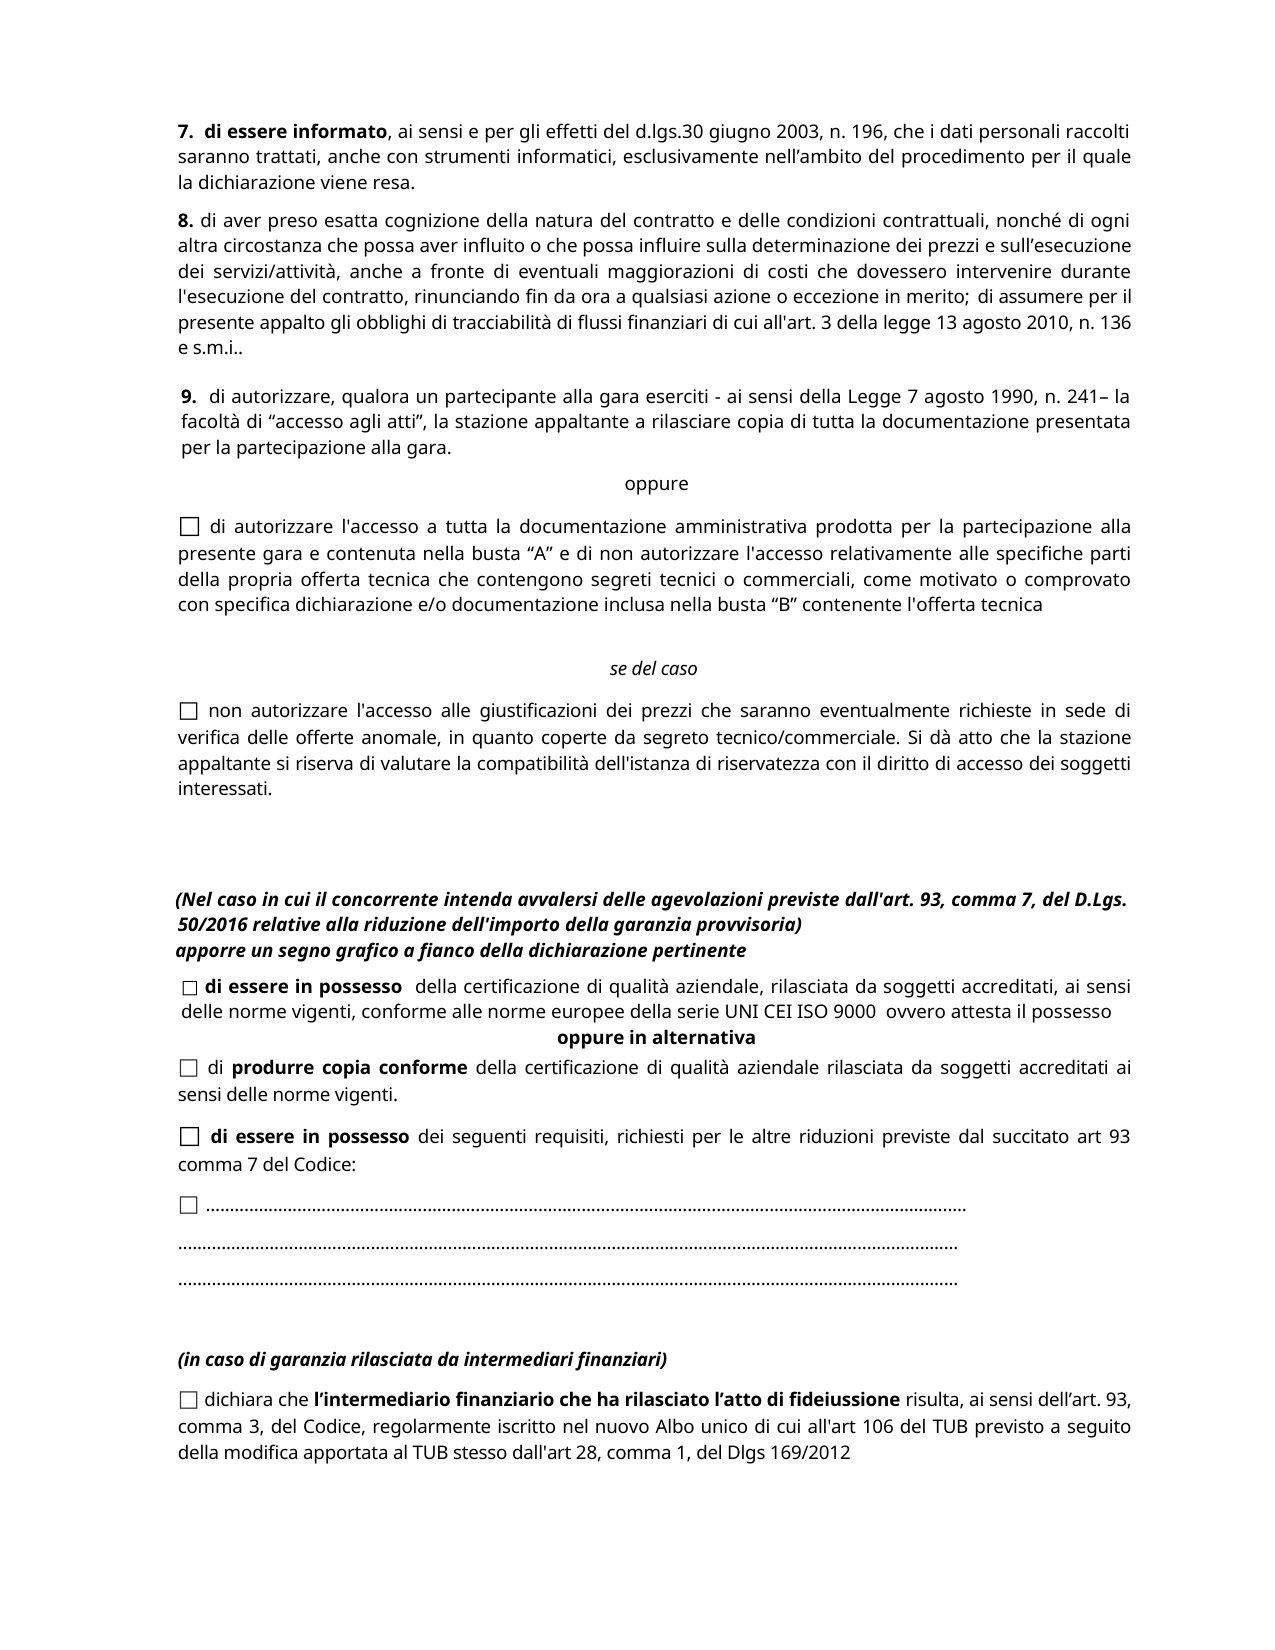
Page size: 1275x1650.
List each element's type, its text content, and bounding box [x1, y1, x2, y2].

text oppure in alternativa [181, 1024, 1132, 1049]
text □ dichiara che l’intermediario finanziario che ha rilasciato l’atto di fideiussione risulta, ai sensi dell’art. 93, comma 3, del Codice, regolarmente iscritto nel nuovo Albo unico di cui all'art 106 del TUB previsto a seguito della modifica apportata al TUB stesso dall'art 28, comma 1, del Dlgs 169/2012 [178, 1382, 1132, 1464]
text .................................................................................................................................................................. [178, 1265, 1132, 1291]
text .................................................................................................................................................................. [178, 1229, 1132, 1254]
text apporre un segno grafico a fianco della dichiarazione pertinente [175, 937, 1132, 962]
text □ di essere in possesso della certificazione di qualità aziendale, rilasciata da soggetti accreditati, ai sensi delle norme vigenti, conforme alle norme europee della serie UNI CEI ISO 9000 ovvero attesta il possesso [181, 973, 1132, 1024]
text oppure [181, 470, 1132, 496]
text se del caso [178, 655, 1132, 681]
text (Nel caso in cui il concorrente intenda avvalersi delle agevolazioni previste dall'art. 93, comma 7, del D.Lgs. 50/2016 relative alla riduzione dell'importo della garanzia provvisoria) [175, 886, 1132, 937]
text 7. di essere informato, ai sensi e per gli effetti del d.lgs.30 giugno 2003, n. 196, che i dati personali raccolti saranno trattati, anche con strumenti informatici, esclusivamente nell’ambito del procedimento per il quale la dichiarazione viene resa. [178, 118, 1132, 195]
text (in caso di garanzia rilasciata da intermediari finanziari) [178, 1346, 1132, 1372]
text □ di produrre copia conforme della certificazione di qualità aziendale rilasciata da soggetti accreditati ai sensi delle norme vigenti. [178, 1049, 1132, 1106]
text 9. di autorizzare, qualora un partecipante alla gara eserciti - ai sensi della Legge 7 agosto 1990, n. 241– la facoltà di “accesso agli atti”, la stazione appaltante a rilasciare copia di tutta la documentazione presentata per la partecipazione alla gara. [181, 383, 1132, 460]
text □ .............................................................................................................................................................. [178, 1187, 1132, 1218]
text 8. di aver preso esatta cognizione della natura del contratto e delle condizioni contrattuali, nonché di ogni altra circostanza che possa aver influito o che possa influire sulla determinazione dei prezzi e sull’esecuzione dei servizi/attività, anche a fronte di eventuali maggiorazioni di costi che dovessero intervenire durante l'esecuzione del contratto, rinunciando fin da ora a qualsiasi azione o eccezione in merito; di assumere per il presente appalto gli obblighi di tracciabilità di flussi finanziari di cui all'art. 3 della legge 13 agosto 2010, n. 136 e s.m.i.. [178, 207, 1132, 360]
text □ di autorizzare l'accesso a tutta la documentazione amministrativa prodotta per la partecipazione alla presente gara e contenuta nella busta “A” e di non autorizzare l'accesso relativamente alle specifiche parti della propria offerta tecnica che contengono segreti tecnici o commerciali, come motivato o comprovato con specifica dichiarazione e/o documentazione inclusa nella busta “B” contenente l'offerta tecnica [178, 507, 1132, 617]
text □ non autorizzare l'accesso alle giustificazioni dei prezzi che saranno eventualmente richieste in sede di verifica delle offerte anomale, in quanto coperte da segreto tecnico/commerciale. Si dà atto che la stazione appaltante si riserva di valutare la compatibilità dell'istanza di riservatezza con il diritto di accesso dei soggetti interessati. [178, 693, 1132, 801]
text □ di essere in possesso dei seguenti requisiti, richiesti per le altre riduzioni previste dal succitato art 93 comma 7 del Codice: [178, 1117, 1132, 1177]
